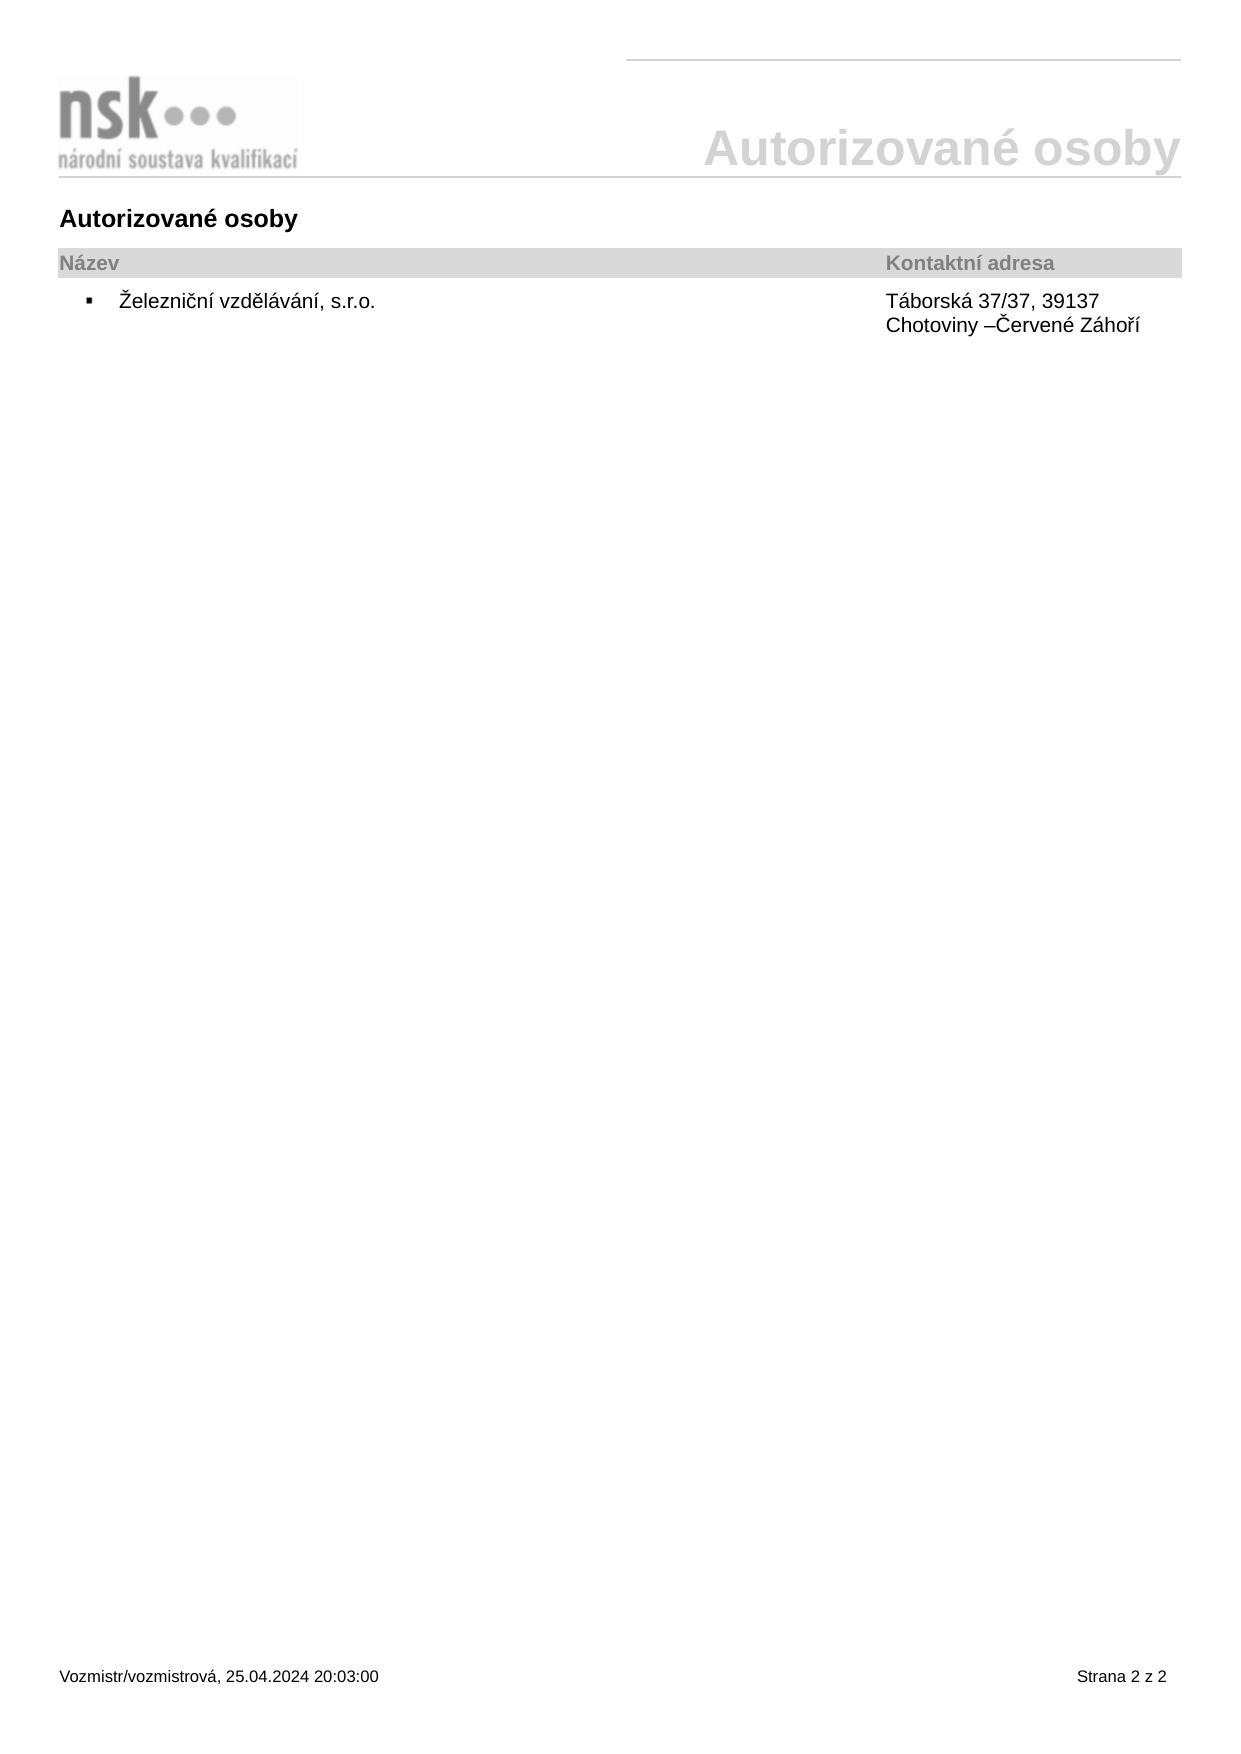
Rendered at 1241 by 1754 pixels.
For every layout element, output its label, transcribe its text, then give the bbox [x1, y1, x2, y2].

table_cell [481, 314, 617, 337]
table_cell [626, 194, 860, 200]
table_cell [59, 236, 119, 248]
table_cell [886, 1237, 1167, 1448]
table_cell [626, 236, 860, 248]
table_cell [618, 170, 626, 176]
table_cell [618, 236, 626, 248]
table_cell [481, 194, 617, 200]
table_cell [619, 59, 626, 170]
table_cell [119, 937, 481, 1237]
table_cell [886, 278, 1167, 289]
table_cell [1167, 1448, 1181, 1658]
table_cell [481, 937, 617, 1237]
table_cell [119, 1448, 481, 1658]
table_cell Železniční vzdělávání, s.r.o. [119, 289, 886, 314]
table_cell [119, 314, 481, 337]
table_cell [59, 178, 1181, 194]
table_cell [481, 637, 617, 937]
table_cell [860, 236, 886, 248]
table_cell [860, 937, 886, 1237]
table_cell [618, 1448, 626, 1658]
table_cell [481, 278, 617, 289]
table_cell Strana 2 z 2 [860, 1658, 1167, 1694]
table_cell [626, 278, 860, 289]
table_cell [618, 194, 626, 200]
table_cell [860, 1237, 886, 1448]
table_cell [860, 278, 886, 289]
table_cell [886, 236, 1167, 248]
table_cell [860, 314, 886, 337]
table_cell [119, 194, 481, 200]
table_cell [119, 278, 481, 289]
table_cell [860, 637, 886, 937]
table_cell [626, 1237, 860, 1448]
table_cell [1167, 337, 1181, 637]
table_cell [59, 937, 119, 1237]
table_cell [481, 1448, 617, 1658]
table_cell [886, 194, 1167, 200]
table_cell [481, 236, 617, 248]
table_cell [59, 1448, 119, 1658]
table_cell [618, 937, 626, 1237]
table_cell [618, 637, 626, 937]
table_cell [59, 314, 119, 337]
table_cell [626, 337, 860, 637]
table_cell [481, 171, 617, 176]
table_cell [626, 937, 860, 1237]
table_cell Autorizované osoby [626, 61, 1181, 176]
table_cell Táborská 37/37, 39137 Chotoviny –Červené Záhoří [886, 289, 1181, 337]
table_cell [618, 337, 626, 637]
table_cell Vozmistr/vozmistrová, 25.04.2024 20:03:00 [59, 1658, 860, 1694]
table_cell [59, 1237, 119, 1448]
table_cell Autorizované osoby [59, 200, 1181, 236]
table_cell [1167, 236, 1181, 248]
table_cell [886, 637, 1167, 937]
table_cell [1167, 1237, 1181, 1448]
picture [57, 59, 619, 171]
table_cell [860, 194, 886, 200]
table_cell [481, 337, 617, 637]
table_cell [1167, 637, 1181, 937]
table_cell [59, 337, 119, 637]
table_cell [618, 314, 626, 337]
table_cell [59, 171, 119, 176]
table_cell [1167, 194, 1181, 200]
table_cell [119, 171, 481, 176]
table_cell [59, 278, 119, 288]
picture [59, 288, 119, 313]
table_cell [860, 337, 886, 637]
table_cell [119, 337, 481, 637]
table_cell [626, 314, 860, 337]
table_cell Kontaktní adresa [886, 250, 1180, 277]
table_cell [1167, 937, 1181, 1237]
table_cell [626, 637, 860, 937]
table_cell [618, 1237, 626, 1448]
table_cell [860, 1448, 886, 1658]
table_cell [1167, 278, 1181, 289]
table_cell [59, 194, 119, 200]
table_cell [886, 337, 1167, 637]
table_cell [626, 1448, 860, 1658]
table_cell [119, 637, 481, 937]
table_cell [481, 1237, 617, 1448]
table_cell [59, 637, 119, 937]
table_cell [119, 1237, 481, 1448]
table_cell Název [60, 250, 885, 277]
table_cell [886, 937, 1167, 1237]
table_cell [119, 236, 481, 248]
table_cell [886, 1448, 1167, 1658]
table_cell [618, 278, 626, 289]
table_cell [1167, 1658, 1181, 1694]
